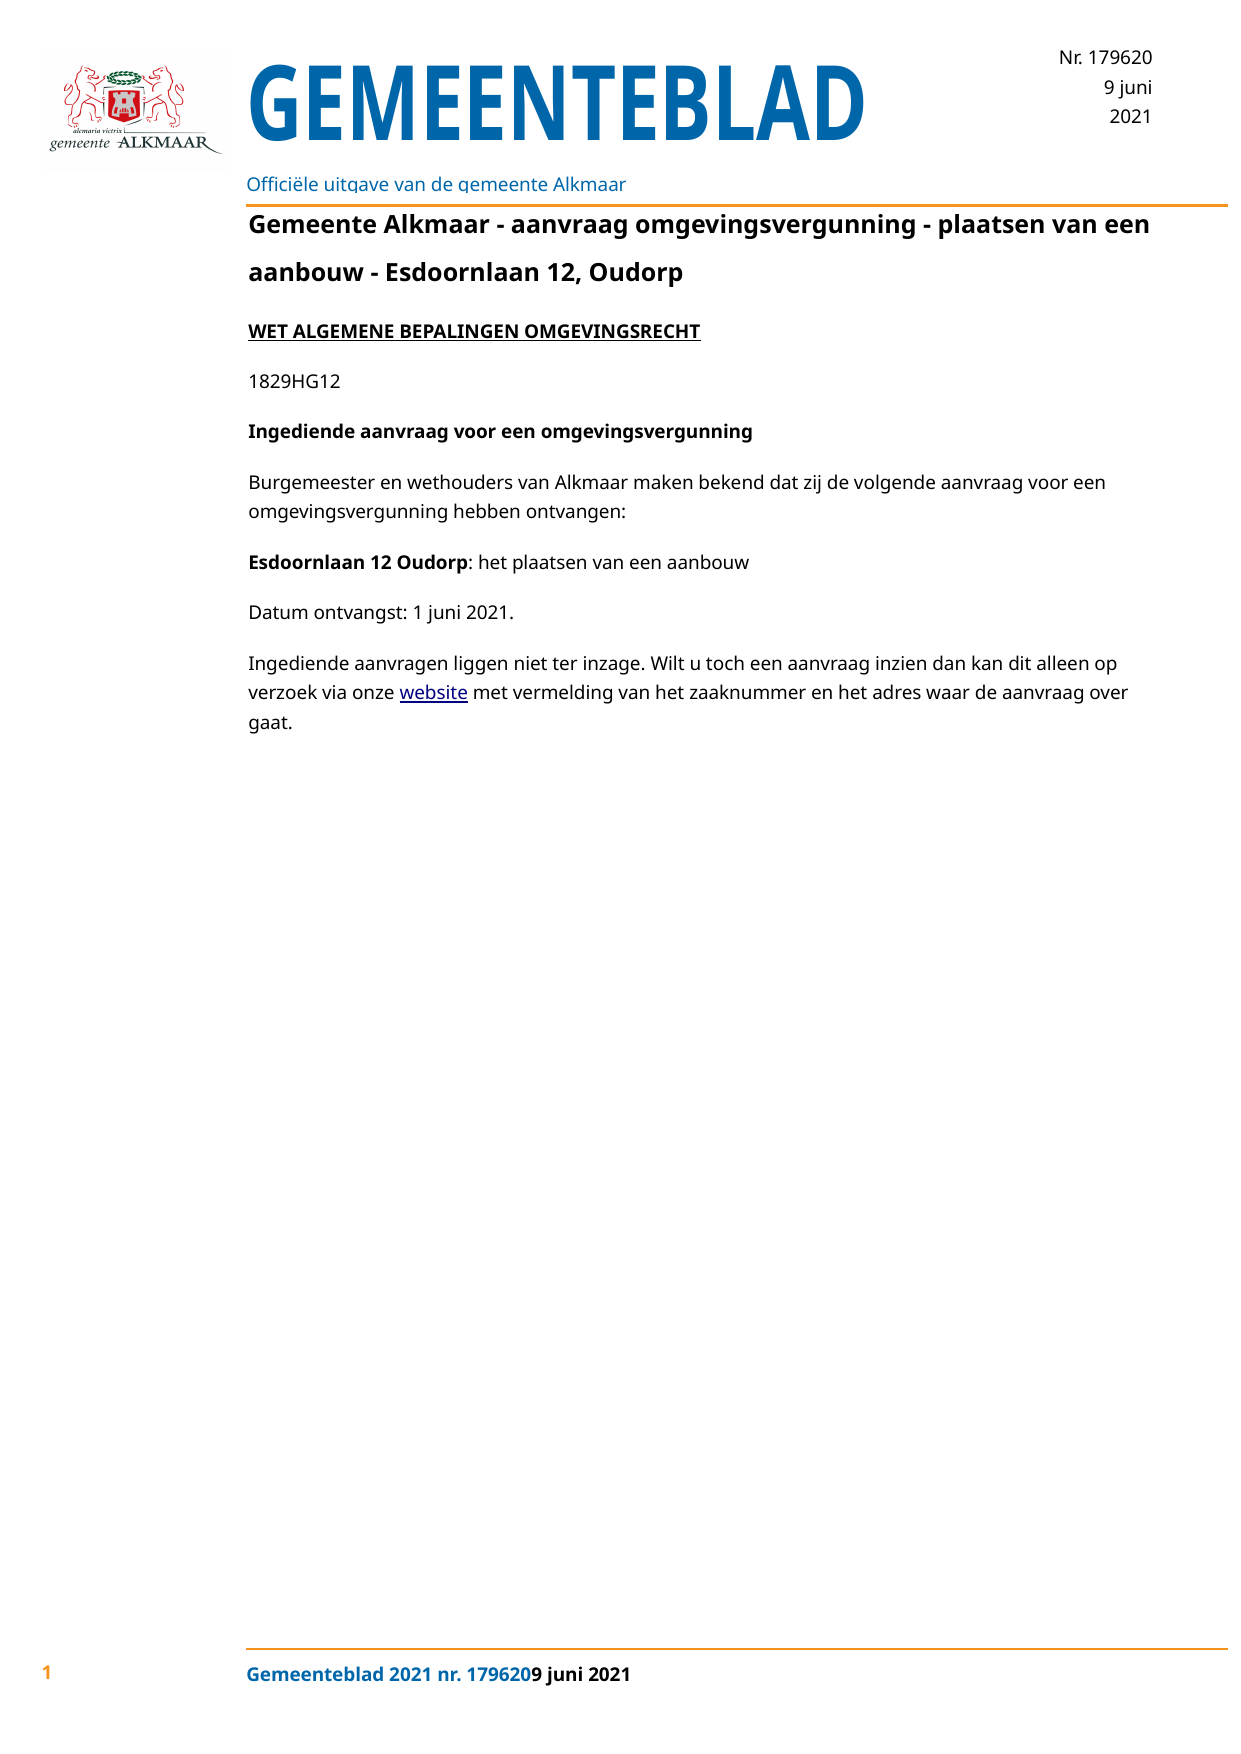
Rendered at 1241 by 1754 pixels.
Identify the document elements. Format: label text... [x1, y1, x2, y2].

text Ingediende aanvragen liggen niet ter inzage. Wilt u toch een aanvraag inzien dan kan dit alleen op verzoek via onze website met vermelding van het zaaknummer en het adres waar de aanvraag over gaat. [248, 650, 1152, 735]
text Burgemeester en wethouders van Alkmaar maken bekend dat zij de volgende aanvraag voor een omgevingsvergunning hebben ontvangen: [248, 469, 1152, 524]
picture [41, 47, 231, 172]
text Esdoornlaan 12 Oudorp: het plaatsen van een aanbouw [248, 549, 1152, 575]
text Gemeente Alkmaar - aanvraag omgevingsvergunning - plaatsen van een aanbouw - Esdoornlaan 12, Oudorp [248, 207, 1152, 288]
text 1829HG12 [248, 368, 1152, 394]
text Ingediende aanvraag voor een omgevingsvergunning [248, 419, 1152, 444]
text Datum ontvangst: 1 juni 2021. [248, 599, 1152, 625]
text WET ALGEMENE BEPALINGEN OMGEVINGSRECHT [248, 318, 1152, 344]
